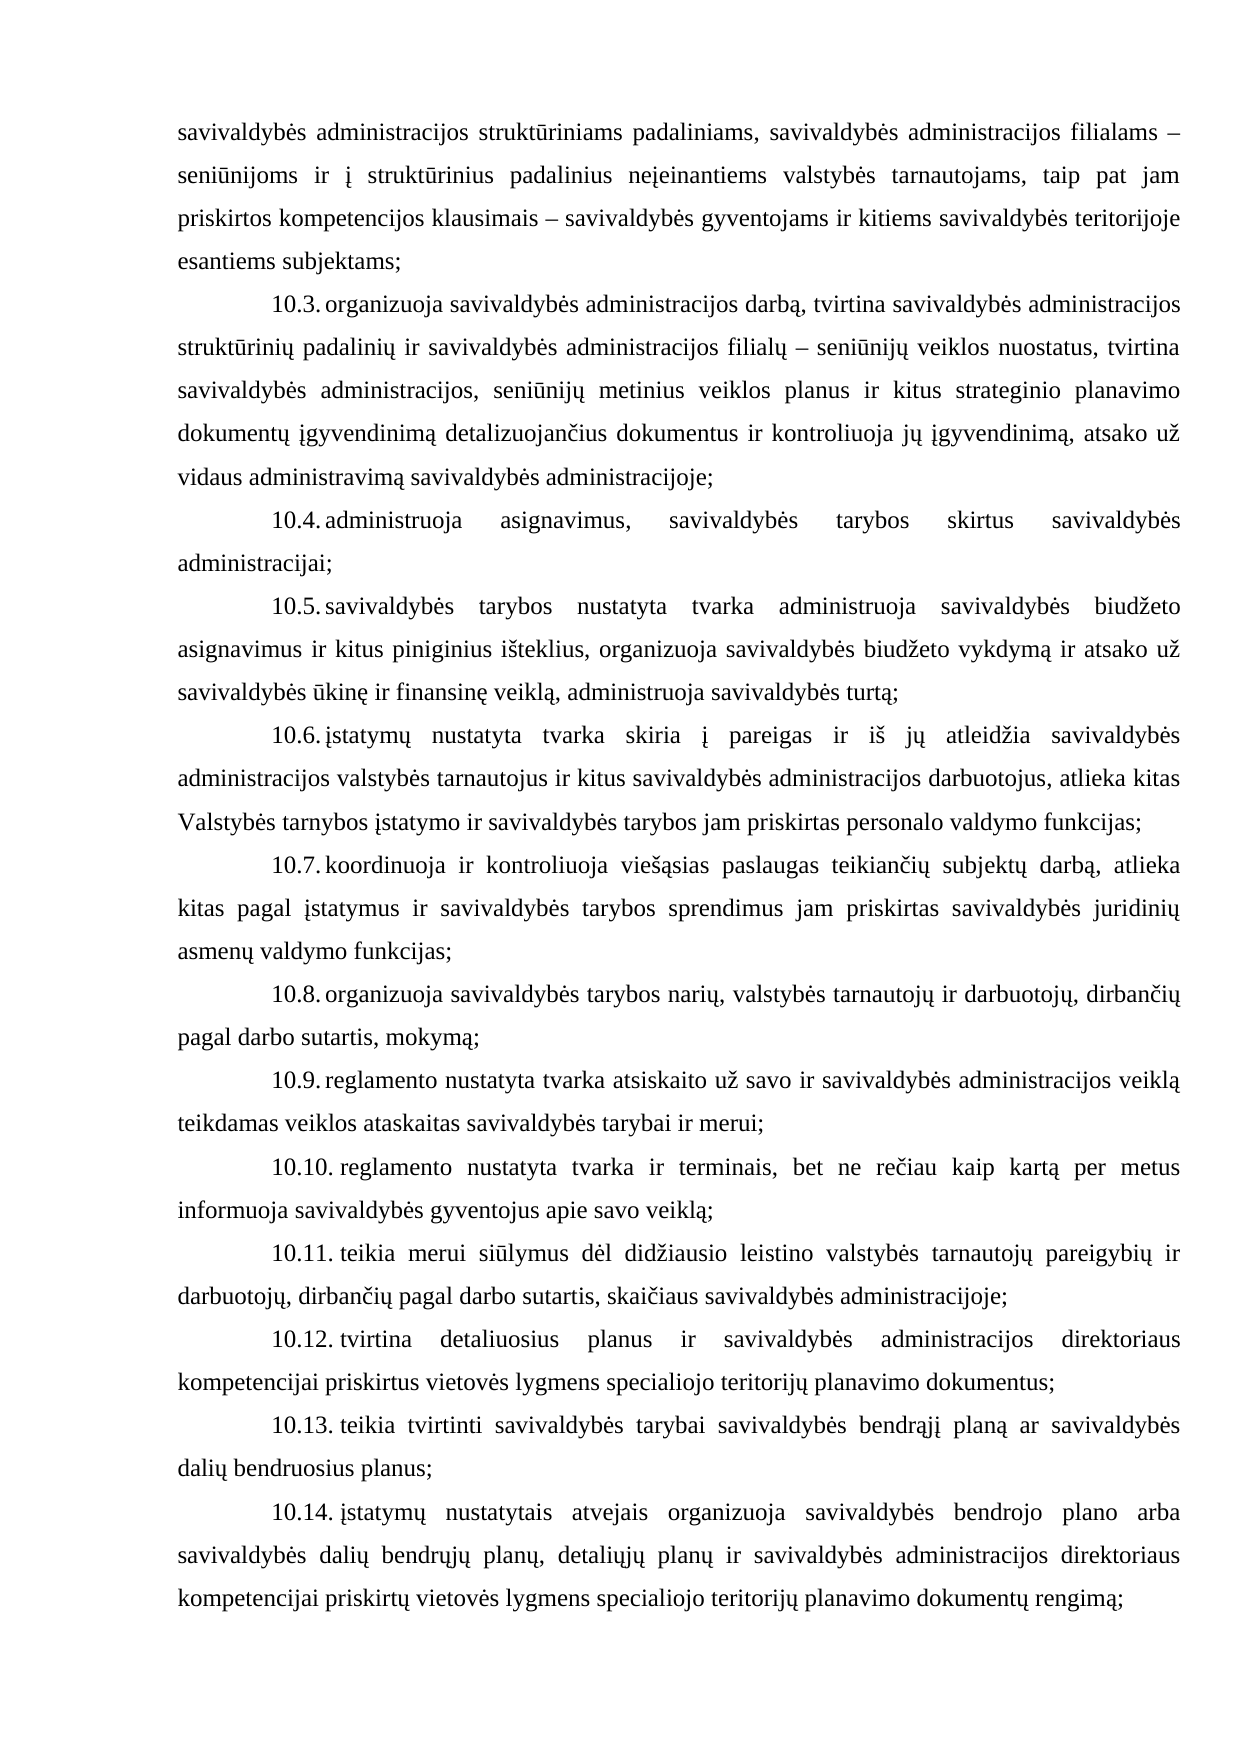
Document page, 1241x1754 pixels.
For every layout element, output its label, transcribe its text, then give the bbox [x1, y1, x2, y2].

text 10.6. įstatymų nustatyta tvarka skiria į pareigas ir iš jų atleidžia savivaldybės administracijos valstybės tarnautojus ir kitus savivaldybės administracijos darbuotojus, atlieka kitas Valstybės tarnybos įstatymo ir savivaldybės tarybos jam priskirtas personalo valdymo funkcijas; [177, 720, 1181, 835]
text 10.5. savivaldybės tarybos nustatyta tvarka administruoja savivaldybės biudžeto asignavimus ir kitus piniginius išteklius, organizuoja savivaldybės biudžeto vykdymą ir atsako už savivaldybės ūkinę ir finansinę veiklą, administruoja savivaldybės turtą; [177, 591, 1181, 706]
text 10.11. teikia merui siūlymus dėl didžiausio leistino valstybės tarnautojų pareigybių ir darbuotojų, dirbančių pagal darbo sutartis, skaičiaus savivaldybės administracijoje; [177, 1238, 1181, 1310]
text 10.12. tvirtina detaliuosius planus ir savivaldybės administracijos direktoriaus kompetencijai priskirtus vietovės lygmens specialiojo teritorijų planavimo dokumentus; [177, 1324, 1181, 1396]
text savivaldybės administracijos struktūriniams padaliniams, savivaldybės administracijos filialams – seniūnijoms ir į struktūrinius padalinius neįeinantiems valstybės tarnautojams, taip pat jam priskirtos kompetencijos klausimais – savivaldybės gyventojams ir kitiems savivaldybės teritorijoje esantiems subjektams; [177, 117, 1181, 275]
text 10.10. reglamento nustatyta tvarka ir terminais, bet ne rečiau kaip kartą per metus informuoja savivaldybės gyventojus apie savo veiklą; [177, 1152, 1181, 1223]
text 10.13. teikia tvirtinti savivaldybės tarybai savivaldybės bendrąjį planą ar savivaldybės dalių bendruosius planus; [177, 1410, 1181, 1482]
text 10.3. organizuoja savivaldybės administracijos darbą, tvirtina savivaldybės administracijos struktūrinių padalinių ir savivaldybės administracijos filialų – seniūnijų veiklos nuostatus, tvirtina savivaldybės administracijos, seniūnijų metinius veiklos planus ir kitus strateginio planavimo dokumentų įgyvendinimą detalizuojančius dokumentus ir kontroliuoja jų įgyvendinimą, atsako už vidaus administravimą savivaldybės administracijoje; [177, 289, 1181, 490]
text 10.8. organizuoja savivaldybės tarybos narių, valstybės tarnautojų ir darbuotojų, dirbančių pagal darbo sutartis, mokymą; [177, 979, 1181, 1051]
text 10.7. koordinuoja ir kontroliuoja viešąsias paslaugas teikiančių subjektų darbą, atlieka kitas pagal įstatymus ir savivaldybės tarybos sprendimus jam priskirtas savivaldybės juridinių asmenų valdymo funkcijas; [177, 850, 1181, 965]
text 10.4. administruoja asignavimus, savivaldybės tarybos skirtus savivaldybės administracijai; [177, 505, 1181, 577]
text 10.14. įstatymų nustatytais atvejais organizuoja savivaldybės bendrojo plano arba savivaldybės dalių bendrųjų planų, detaliųjų planų ir savivaldybės administracijos direktoriaus kompetencijai priskirtų vietovės lygmens specialiojo teritorijų planavimo dokumentų rengimą; [177, 1497, 1181, 1612]
text 10.9. reglamento nustatyta tvarka atsiskaito už savo ir savivaldybės administracijos veiklą teikdamas veiklos ataskaitas savivaldybės tarybai ir merui; [177, 1065, 1181, 1137]
